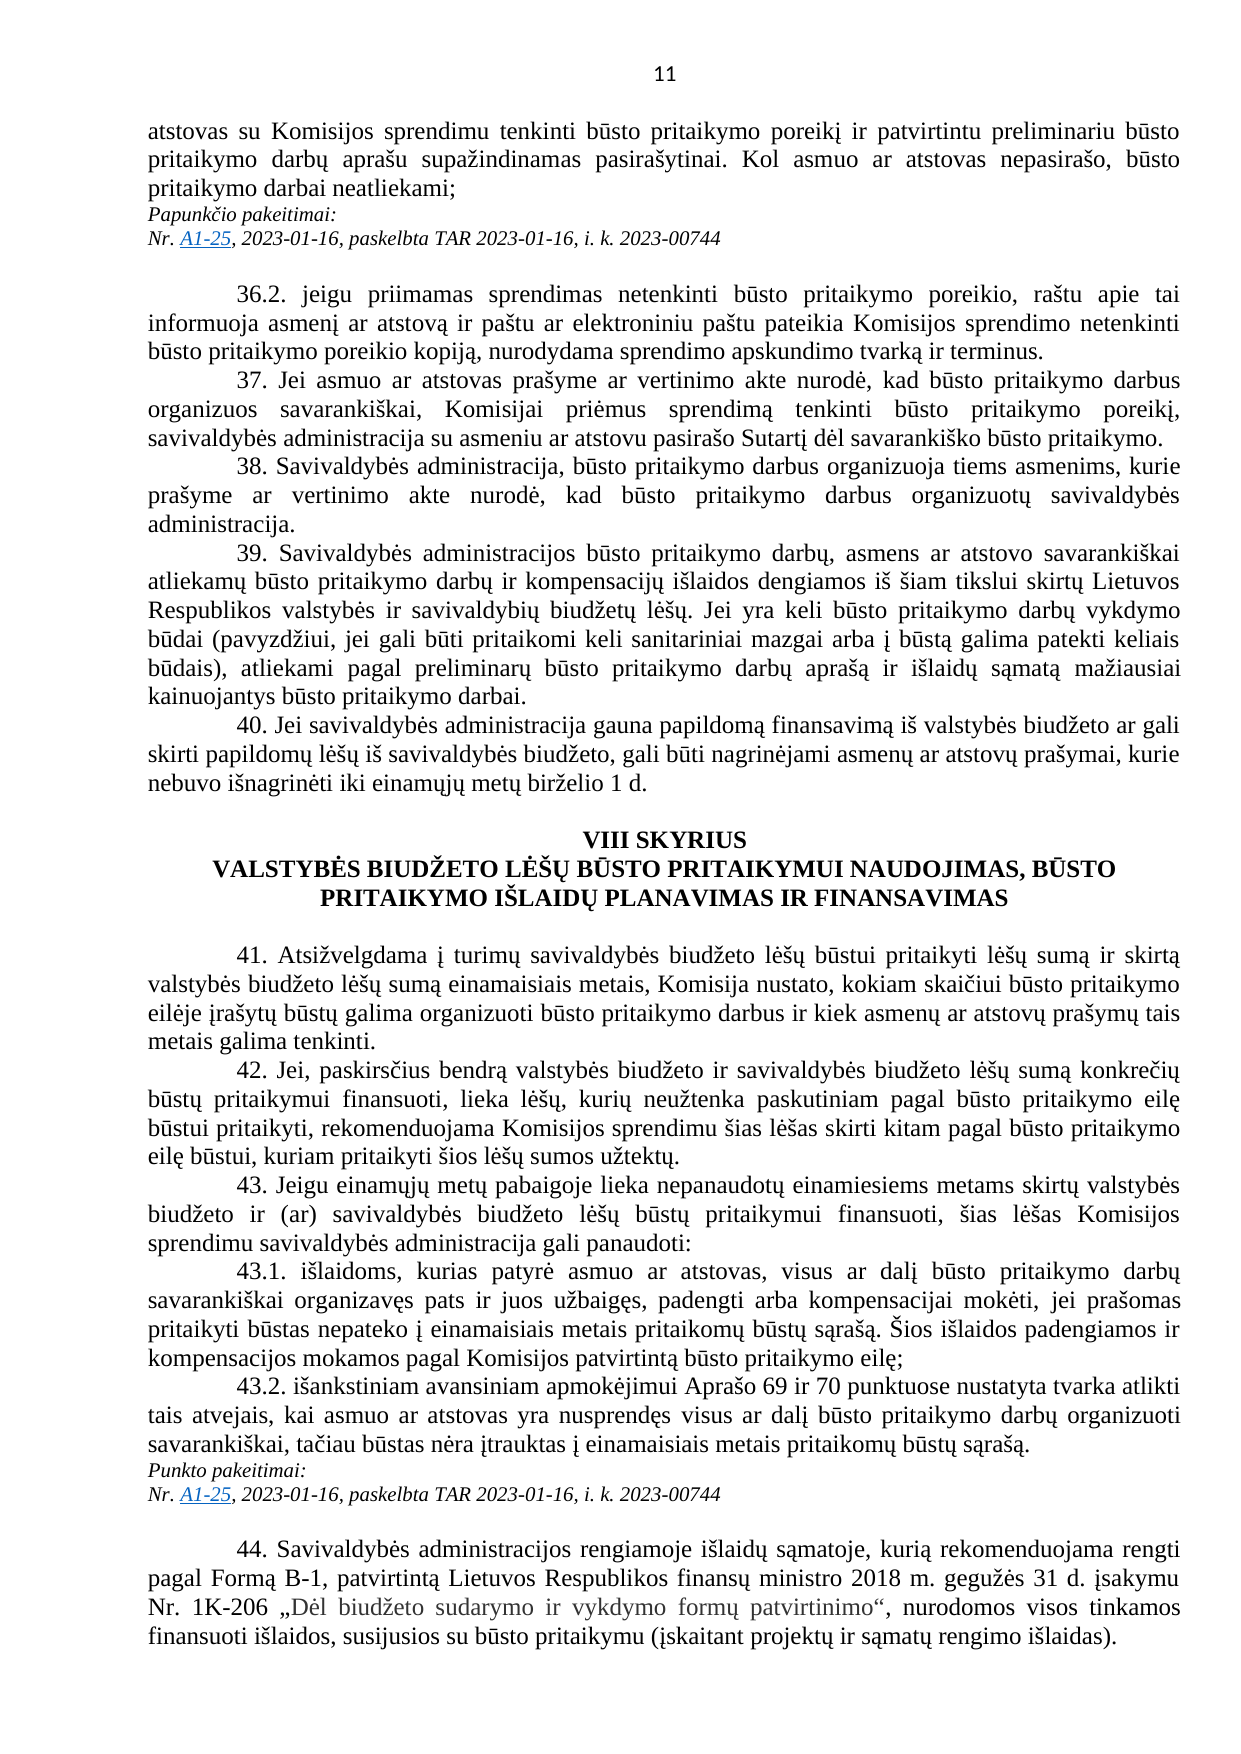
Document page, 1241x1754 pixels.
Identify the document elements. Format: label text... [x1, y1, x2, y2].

text 39. Savivaldybės administracijos būsto pritaikymo darbų, asmens ar atstovo savarankiškai atliekamų būsto pritaikymo darbų ir kompensacijų išlaidos dengiamos iš šiam tikslui skirtų Lietuvos Respublikos valstybės ir savivaldybių biudžetų lėšų. Jei yra keli būsto pritaikymo darbų vykdymo būdai (pavyzdžiui, jei gali būti pritaikomi keli sanitariniai mazgai arba į būstą galima patekti keliais būdais), atliekami pagal preliminarų būsto pritaikymo darbų aprašą ir išlaidų sąmatą mažiausiai kainuojantys būsto pritaikymo darbai. [148, 538, 1181, 710]
text 43.1. išlaidoms, kurias patyrė asmuo ar atstovas, visus ar dalį būsto pritaikymo darbų savarankiškai organizavęs pats ir juos užbaigęs, padengti arba kompensacijai mokėti, jei prašomas pritaikyti būstas nepateko į einamaisiais metais pritaikomų būstų sąrašą. Šios išlaidos padengiamos ir kompensacijos mokamos pagal Komisijos patvirtintą būsto pritaikymo eilę; [148, 1256, 1181, 1371]
text VIII SKYRIUS [148, 825, 1181, 854]
text atstovas su Komisijos sprendimu tenkinti būsto pritaikymo poreikį ir patvirtintu preliminariu būsto pritaikymo darbų aprašu supažindinamas pasirašytinai. Kol asmuo ar atstovas nepasirašo, būsto pritaikymo darbai neatliekami; [148, 116, 1181, 202]
text 38. Savivaldybės administracija, būsto pritaikymo darbus organizuoja tiems asmenims, kurie prašyme ar vertinimo akte nurodė, kad būsto pritaikymo darbus organizuotų savivaldybės administracija. [148, 451, 1181, 538]
text 41. Atsižvelgdama į turimų savivaldybės biudžeto lėšų būstui pritaikyti lėšų sumą ir skirtą valstybės biudžeto lėšų sumą einamaisiais metais, Komisija nustato, kokiam skaičiui būsto pritaikymo eilėje įrašytų būstų galima organizuoti būsto pritaikymo darbus ir kiek asmenų ar atstovų prašymų tais metais galima tenkinti. [148, 940, 1181, 1055]
text 36.2. jeigu priimamas sprendimas netenkinti būsto pritaikymo poreikio, raštu apie tai informuoja asmenį ar atstovą ir paštu ar elektroniniu paštu pateikia Komisijos sprendimo netenkinti būsto pritaikymo poreikio kopiją, nurodydama sprendimo apskundimo tvarką ir terminus. [148, 279, 1181, 365]
text Nr. A1-25, 2023-01-16, paskelbta TAR 2023-01-16, i. k. 2023-00744 [148, 1482, 1181, 1506]
text Nr. A1-25, 2023-01-16, paskelbta TAR 2023-01-16, i. k. 2023-00744 [148, 226, 1181, 250]
text VALSTYBĖS BIUDŽETO LĖŠŲ BŪSTO PRITAIKYMUI NAUDOJIMAS, BŪSTO PRITAIKYMO IŠLAIDŲ PLANAVIMAS IR FINANSAVIMAS [148, 854, 1181, 911]
text Punkto pakeitimai: [148, 1458, 1181, 1482]
text 42. Jei, paskirsčius bendrą valstybės biudžeto ir savivaldybės biudžeto lėšų sumą konkrečių būstų pritaikymui finansuoti, lieka lėšų, kurių neužtenka paskutiniam pagal būsto pritaikymo eilę būstui pritaikyti, rekomenduojama Komisijos sprendimu šias lėšas skirti kitam pagal būsto pritaikymo eilę būstui, kuriam pritaikyti šios lėšų sumos užtektų. [148, 1055, 1181, 1170]
text 37. Jei asmuo ar atstovas prašyme ar vertinimo akte nurodė, kad būsto pritaikymo darbus organizuos savarankiškai, Komisijai priėmus sprendimą tenkinti būsto pritaikymo poreikį, savivaldybės administracija su asmeniu ar atstovu pasirašo Sutartį dėl savarankiško būsto pritaikymo. [148, 365, 1181, 451]
text 44. Savivaldybės administracijos rengiamoje išlaidų sąmatoje, kurią rekomenduojama rengti pagal Formą B-1, patvirtintą Lietuvos Respublikos finansų ministro 2018 m. gegužės 31 d. įsakymu Nr. 1K-206 „Dėl biudžeto sudarymo ir vykdymo formų patvirtinimo“, nurodomos visos tinkamos finansuoti išlaidos, susijusios su būsto pritaikymu (įskaitant projektų ir sąmatų rengimo išlaidas). [148, 1534, 1181, 1649]
text Papunkčio pakeitimai: [148, 202, 1181, 226]
text 40. Jei savivaldybės administracija gauna papildomą finansavimą iš valstybės biudžeto ar gali skirti papildomų lėšų iš savivaldybės biudžeto, gali būti nagrinėjami asmenų ar atstovų prašymai, kurie nebuvo išnagrinėti iki einamųjų metų birželio 1 d. [148, 710, 1181, 796]
text 43.2. išankstiniam avansiniam apmokėjimui Aprašo 69 ir 70 punktuose nustatyta tvarka atlikti tais atvejais, kai asmuo ar atstovas yra nusprendęs visus ar dalį būsto pritaikymo darbų organizuoti savarankiškai, tačiau būstas nėra įtrauktas į einamaisiais metais pritaikomų būstų sąrašą. [148, 1371, 1181, 1458]
text 43. Jeigu einamųjų metų pabaigoje lieka nepanaudotų einamiesiems metams skirtų valstybės biudžeto ir (ar) savivaldybės biudžeto lėšų būstų pritaikymui finansuoti, šias lėšas Komisijos sprendimu savivaldybės administracija gali panaudoti: [148, 1170, 1181, 1256]
